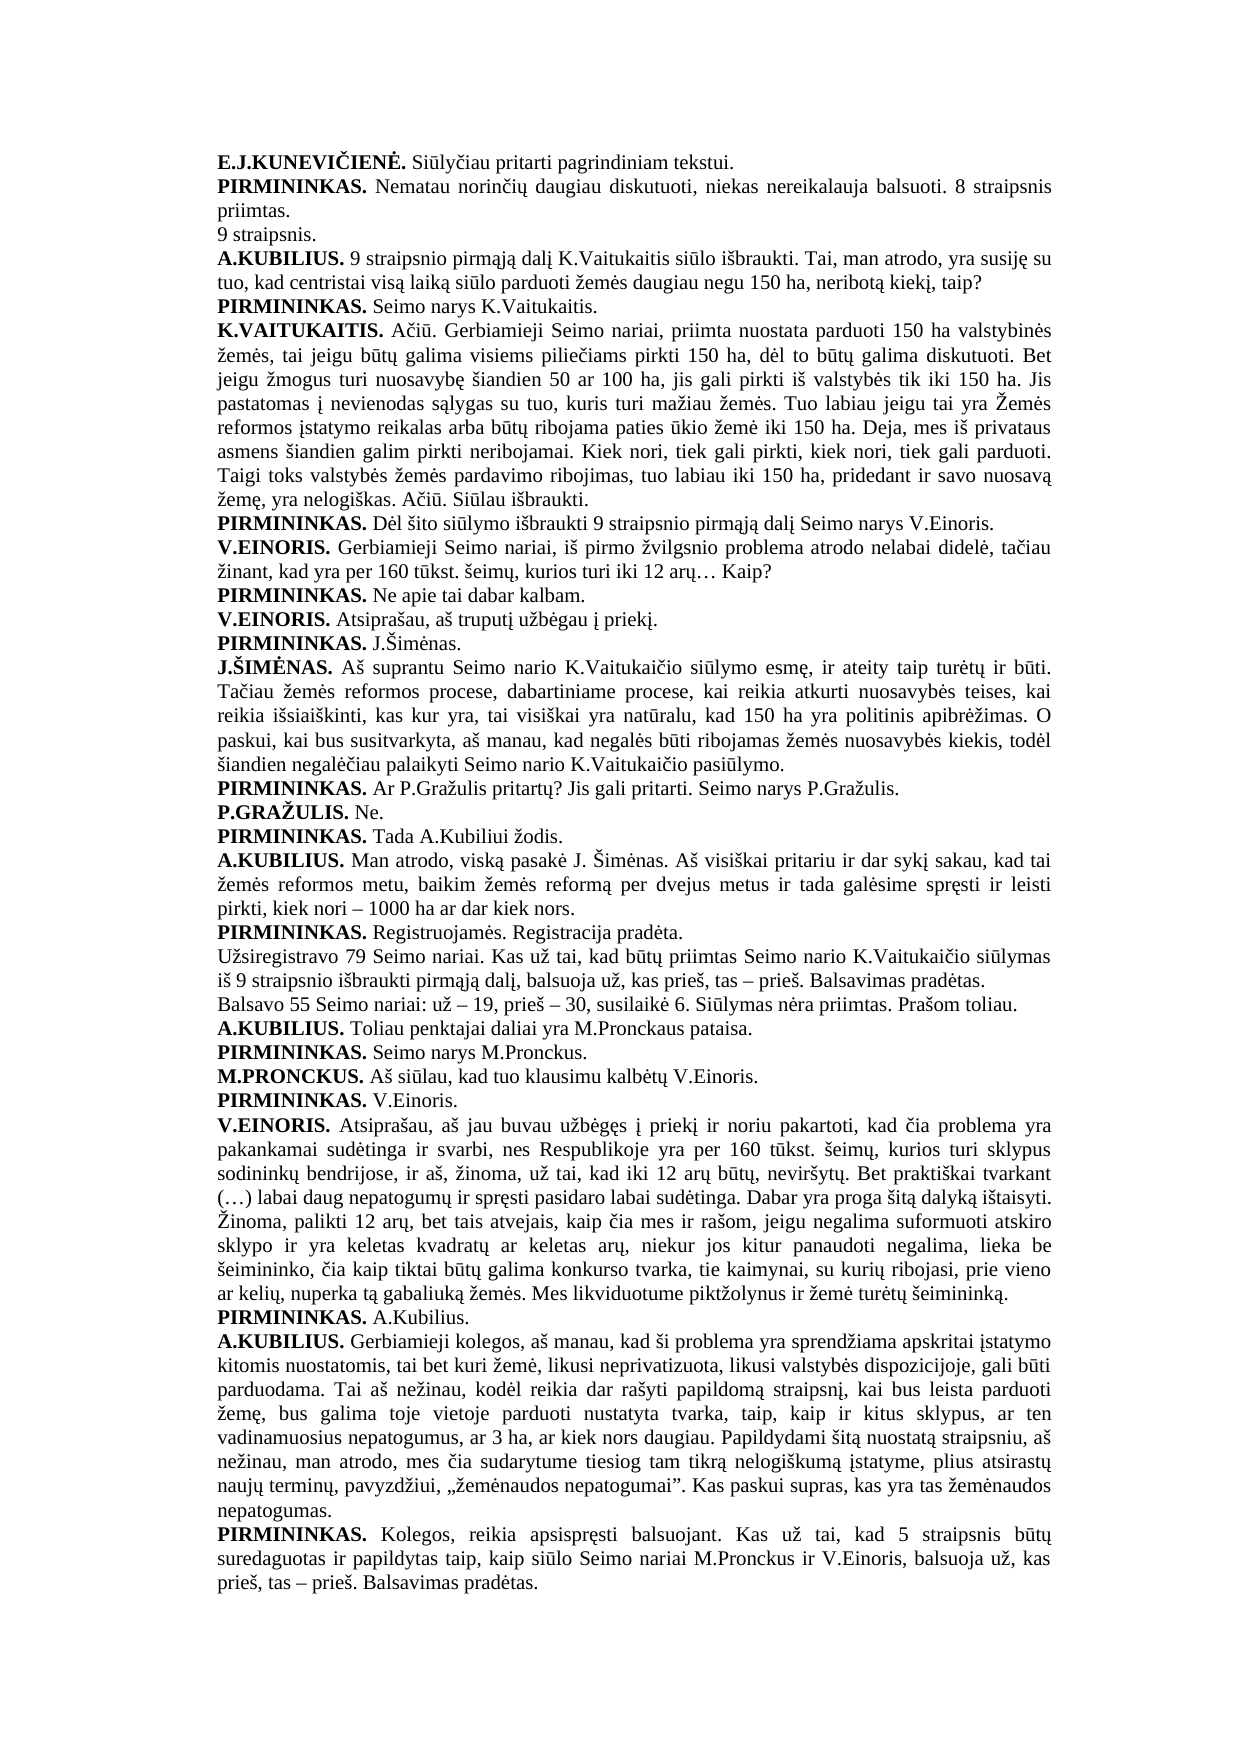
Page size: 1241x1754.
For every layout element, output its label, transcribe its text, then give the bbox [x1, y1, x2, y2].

text M.PRONCKUS. Aš siūlau, kad tuo klausimu kalbėtų V.Einoris. [217, 1064, 1053, 1088]
text Balsavo 55 Seimo nariai: už – 19, prieš – 30, susilaikė 6. Siūlymas nėra priimtas. Prašom toliau. [217, 992, 1053, 1016]
text PIRMININKAS. A.Kubilius. [217, 1305, 1053, 1329]
text V.EINORIS. Gerbiamieji Seimo nariai, iš pirmo žvilgsnio problema atrodo nelabai didelė, tačiau žinant, kad yra per 160 tūkst. šeimų, kurios turi iki 12 arų… Kaip? [217, 535, 1053, 583]
text Užsiregistravo 79 Seimo nariai. Kas už tai, kad būtų priimtas Seimo nario K.Vaitukaičio siūlymas iš 9 straipsnio išbraukti pirmąją dalį, balsuoja už, kas prieš, tas – prieš. Balsavimas pradėtas. [217, 944, 1053, 992]
text PIRMININKAS. V.Einoris. [217, 1088, 1053, 1112]
text V.EINORIS. Atsiprašau, aš jau buvau užbėgęs į priekį ir noriu pakartoti, kad čia problema yra pakankamai sudėtinga ir svarbi, nes Respublikoje yra per 160 tūkst. šeimų, kurios turi sklypus sodininkų bendrijose, ir aš, žinoma, už tai, kad iki 12 arų būtų, neviršytų. Bet praktiškai tvarkant (…) labai daug nepatogumų ir spręsti pasidaro labai sudėtinga. Dabar yra proga šitą dalyką ištaisyti. Žinoma, palikti 12 arų, bet tais atvejais, kaip čia mes ir rašom, jeigu negalima suformuoti atskiro sklypo ir yra keletas kvadratų ar keletas arų, niekur jos kitur panaudoti negalima, lieka be šeimininko, čia kaip tiktai būtų galima konkurso tvarka, tie kaimynai, su kurių ribojasi, prie vieno ar kelių, nuperka tą gabaliuką žemės. Mes likviduotume piktžolynus ir žemė turėtų šeimininką. [217, 1112, 1053, 1305]
text A.KUBILIUS. Man atrodo, viską pasakė J. Šimėnas. Aš visiškai pritariu ir dar sykį sakau, kad tai žemės reformos metu, baikim žemės reformą per dvejus metus ir tada galėsime spręsti ir leisti pirkti, kiek nori – 1000 ha ar dar kiek nors. [217, 848, 1053, 920]
text 9 straipsnis. [217, 222, 1053, 246]
text J.ŠIMĖNAS. Aš suprantu Seimo nario K.Vaitukaičio siūlymo esmę, ir ateity taip turėtų ir būti. Tačiau žemės reformos procese, dabartiniame procese, kai reikia atkurti nuosavybės teises, kai reikia išsiaiškinti, kas kur yra, tai visiškai yra natūralu, kad 150 ha yra politinis apibrėžimas. O paskui, kai bus susitvarkyta, aš manau, kad negalės būti ribojamas žemės nuosavybės kiekis, todėl šiandien negalėčiau palaikyti Seimo nario K.Vaitukaičio pasiūlymo. [217, 655, 1053, 776]
text E.J.KUNEVIČIENĖ. Siūlyčiau pritarti pagrindiniam tekstui. [217, 150, 1053, 174]
text PIRMININKAS. Ne apie tai dabar kalbam. [217, 583, 1053, 607]
text PIRMININKAS. Tada A.Kubiliui žodis. [217, 824, 1053, 848]
text A.KUBILIUS. Gerbiamieji kolegos, aš manau, kad ši problema yra sprendžiama apskritai įstatymo kitomis nuostatomis, tai bet kuri žemė, likusi neprivatizuota, likusi valstybės dispozicijoje, gali būti parduodama. Tai aš nežinau, kodėl reikia dar rašyti papildomą straipsnį, kai bus leista parduoti žemę, bus galima toje vietoje parduoti nustatyta tvarka, taip, kaip ir kitus sklypus, ar ten vadinamuosius nepatogumus, ar 3 ha, ar kiek nors daugiau. Papildydami šitą nuostatą straipsniu, aš nežinau, man atrodo, mes čia sudarytume tiesiog tam tikrą nelogiškumą įstatyme, plius atsirastų naujų terminų, pavyzdžiui, „žemėnaudos nepatogumai”. Kas paskui supras, kas yra tas žemėnaudos nepatogumas. [217, 1329, 1053, 1522]
text PIRMININKAS. Ar P.Gražulis pritartų? Jis gali pritarti. Seimo narys P.Gražulis. [217, 776, 1053, 800]
text A.KUBILIUS. Toliau penktajai daliai yra M.Pronckaus pataisa. [217, 1016, 1053, 1040]
text PIRMININKAS. Dėl šito siūlymo išbraukti 9 straipsnio pirmąją dalį Seimo narys V.Einoris. [217, 511, 1053, 535]
text PIRMININKAS. Nematau norinčių daugiau diskutuoti, niekas nereikalauja balsuoti. 8 straipsnis priimtas. [217, 174, 1053, 222]
text PIRMININKAS. Seimo narys K.Vaitukaitis. [217, 294, 1053, 318]
text K.VAITUKAITIS. Ačiū. Gerbiamieji Seimo nariai, priimta nuostata parduoti 150 ha valstybinės žemės, tai jeigu būtų galima visiems piliečiams pirkti 150 ha, dėl to būtų galima diskutuoti. Bet jeigu žmogus turi nuosavybę šiandien 50 ar 100 ha, jis gali pirkti iš valstybės tik iki 150 ha. Jis pastatomas į nevienodas sąlygas su tuo, kuris turi mažiau žemės. Tuo labiau jeigu tai yra Žemės reformos įstatymo reikalas arba būtų ribojama paties ūkio žemė iki 150 ha. Deja, mes iš privataus asmens šiandien galim pirkti neribojamai. Kiek nori, tiek gali pirkti, kiek nori, tiek gali parduoti. Taigi toks valstybės žemės pardavimo ribojimas, tuo labiau iki 150 ha, pridedant ir savo nuosavą žemę, yra nelogiškas. Ačiū. Siūlau išbraukti. [217, 318, 1053, 511]
text PIRMININKAS. Seimo narys M.Pronckus. [217, 1040, 1053, 1064]
text V.EINORIS. Atsiprašau, aš truputį užbėgau į priekį. [217, 607, 1053, 631]
text P.GRAŽULIS. Ne. [217, 800, 1053, 824]
text PIRMININKAS. J.Šimėnas. [217, 631, 1053, 655]
text A.KUBILIUS. 9 straipsnio pirmąją dalį K.Vaitukaitis siūlo išbraukti. Tai, man atrodo, yra susiję su tuo, kad centristai visą laiką siūlo parduoti žemės daugiau negu 150 ha, neribotą kiekį, taip? [217, 246, 1053, 294]
text PIRMININKAS. Kolegos, reikia apsispręsti balsuojant. Kas už tai, kad 5 straipsnis būtų suredaguotas ir papildytas taip, kaip siūlo Seimo nariai M.Pronckus ir V.Einoris, balsuoja už, kas prieš, tas – prieš. Balsavimas pradėtas. [217, 1522, 1053, 1594]
text PIRMININKAS. Registruojamės. Registracija pradėta. [217, 920, 1053, 944]
